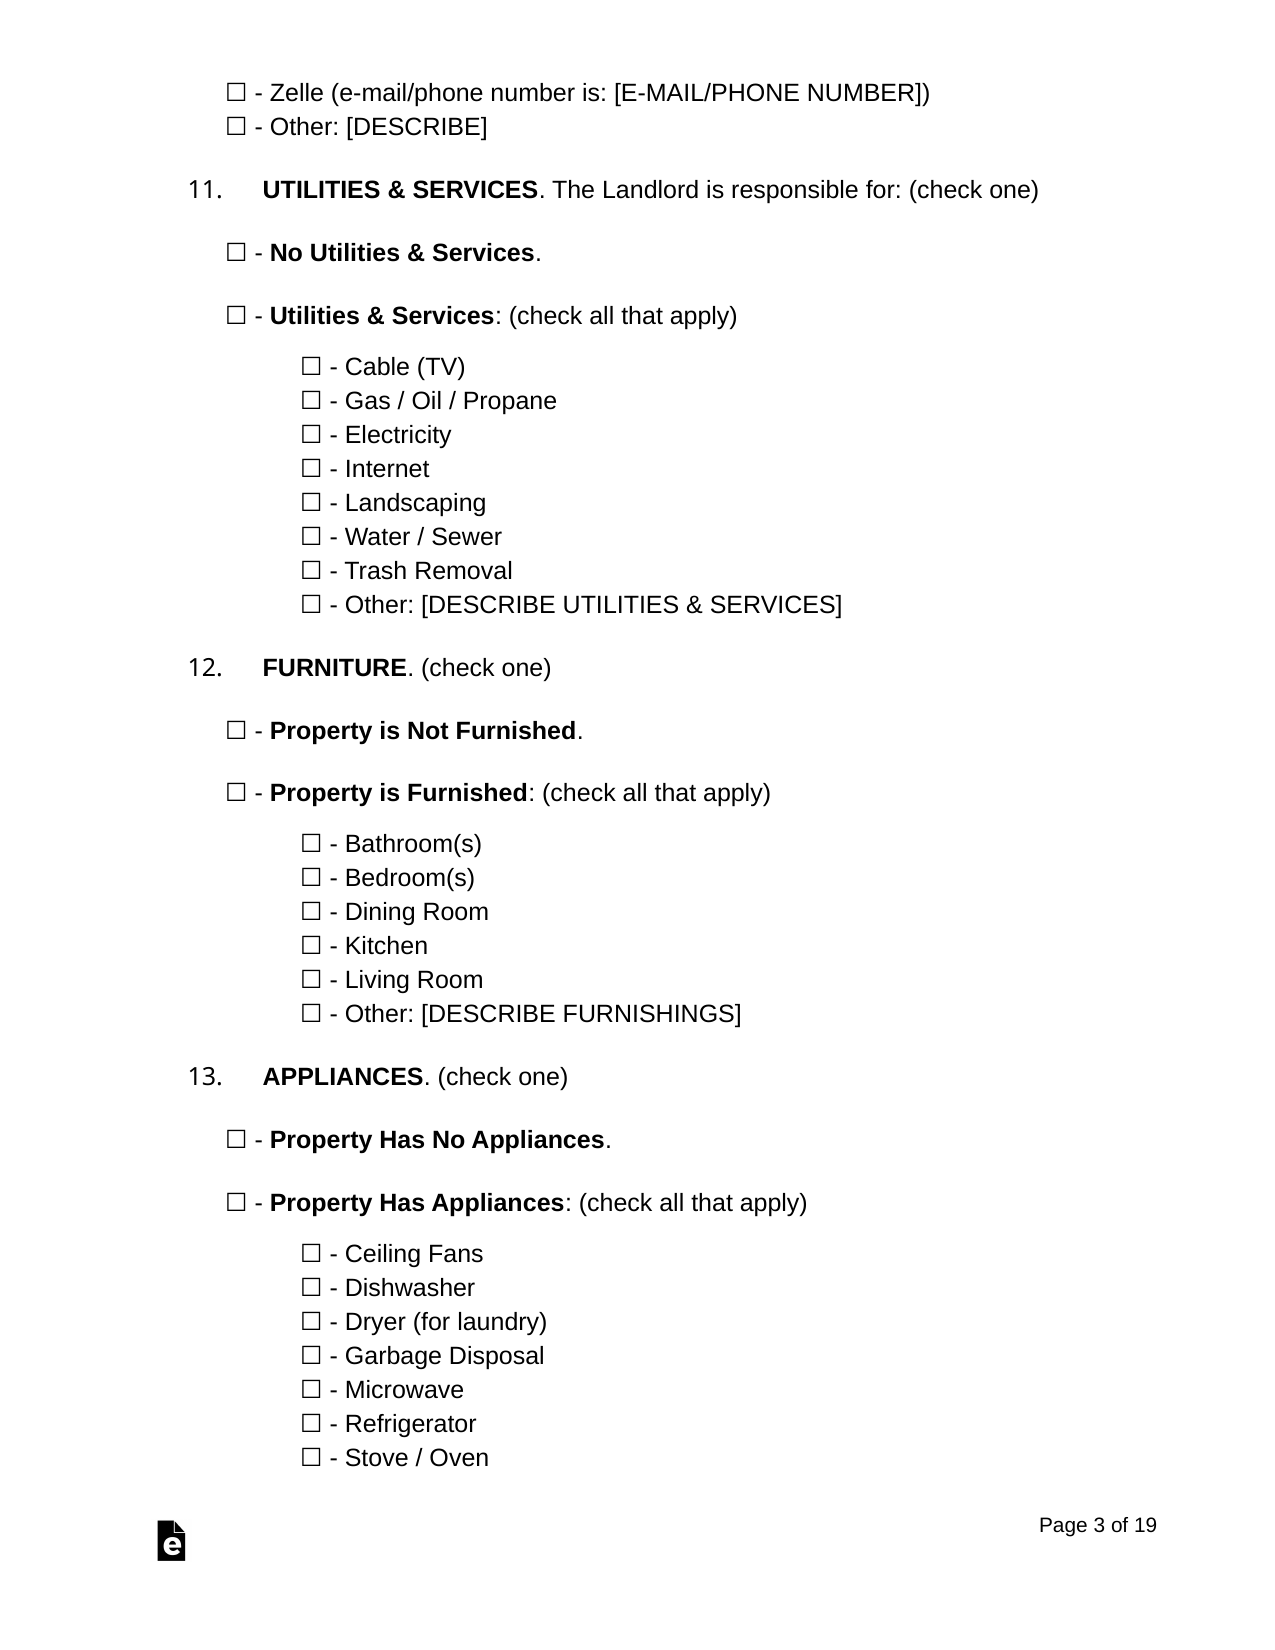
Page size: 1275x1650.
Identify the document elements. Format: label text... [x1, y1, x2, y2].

text ☐ - Trash Removal [300, 553, 1125, 587]
list ☐ - Property Has No Appliances. [225, 1122, 1125, 1156]
text ☐ - Ceiling Fans [300, 1235, 1125, 1269]
text ☐ - Other: [DESCRIBE UTILITIES & SERVICES] [300, 587, 1125, 621]
text ☐ - Dishwasher [300, 1269, 1125, 1303]
text ☐ - Other: [DESCRIBE FURNISHINGS] [300, 996, 1125, 1030]
text ☐ - Cable (TV) [300, 348, 1125, 382]
text ☐ - Bathroom(s) [300, 826, 1125, 860]
list UTILITIES & SERVICES. The Landlord is responsible for: (check one) [187, 172, 1125, 206]
list ☐ - Utilities & Services: (check all that apply) [225, 297, 1125, 332]
text ☐ - Water / Sewer [300, 518, 1125, 553]
text ☐ - Dining Room [300, 894, 1125, 928]
list ☐ - Property is Not Furnished. [225, 712, 1125, 746]
text ☐ - Garbage Disposal [300, 1337, 1125, 1372]
list ☐ - No Utilities & Services. [225, 235, 1125, 269]
text ☐ - Internet [300, 450, 1125, 484]
text ☐ - Refrigerator [300, 1406, 1125, 1440]
text ☐ - Stove / Oven [300, 1440, 1125, 1474]
text ☐ - Bedroom(s) [300, 860, 1125, 894]
text ☐ - Microwave [300, 1372, 1125, 1406]
list APPLIANCES. (check one) [187, 1059, 1125, 1093]
text ☐ - Zelle (e-mail/phone number is: [E-MAIL/PHONE NUMBER]) [225, 75, 1125, 109]
list FURNITURE. (check one) [187, 649, 1125, 683]
text ☐ - Kitchen [300, 928, 1125, 962]
text ☐ - Living Room [300, 962, 1125, 996]
text ☐ - Dryer (for laundry) [300, 1303, 1125, 1337]
text ☐ - Landscaping [300, 484, 1125, 518]
list ☐ - Property Has Appliances: (check all that apply) [225, 1184, 1125, 1219]
text ☐ - Gas / Oil / Propane [300, 382, 1125, 416]
list ☐ - Property is Furnished: (check all that apply) [225, 775, 1125, 809]
text ☐ - Other: [DESCRIBE] [225, 109, 1125, 143]
text ☐ - Electricity [300, 416, 1125, 450]
